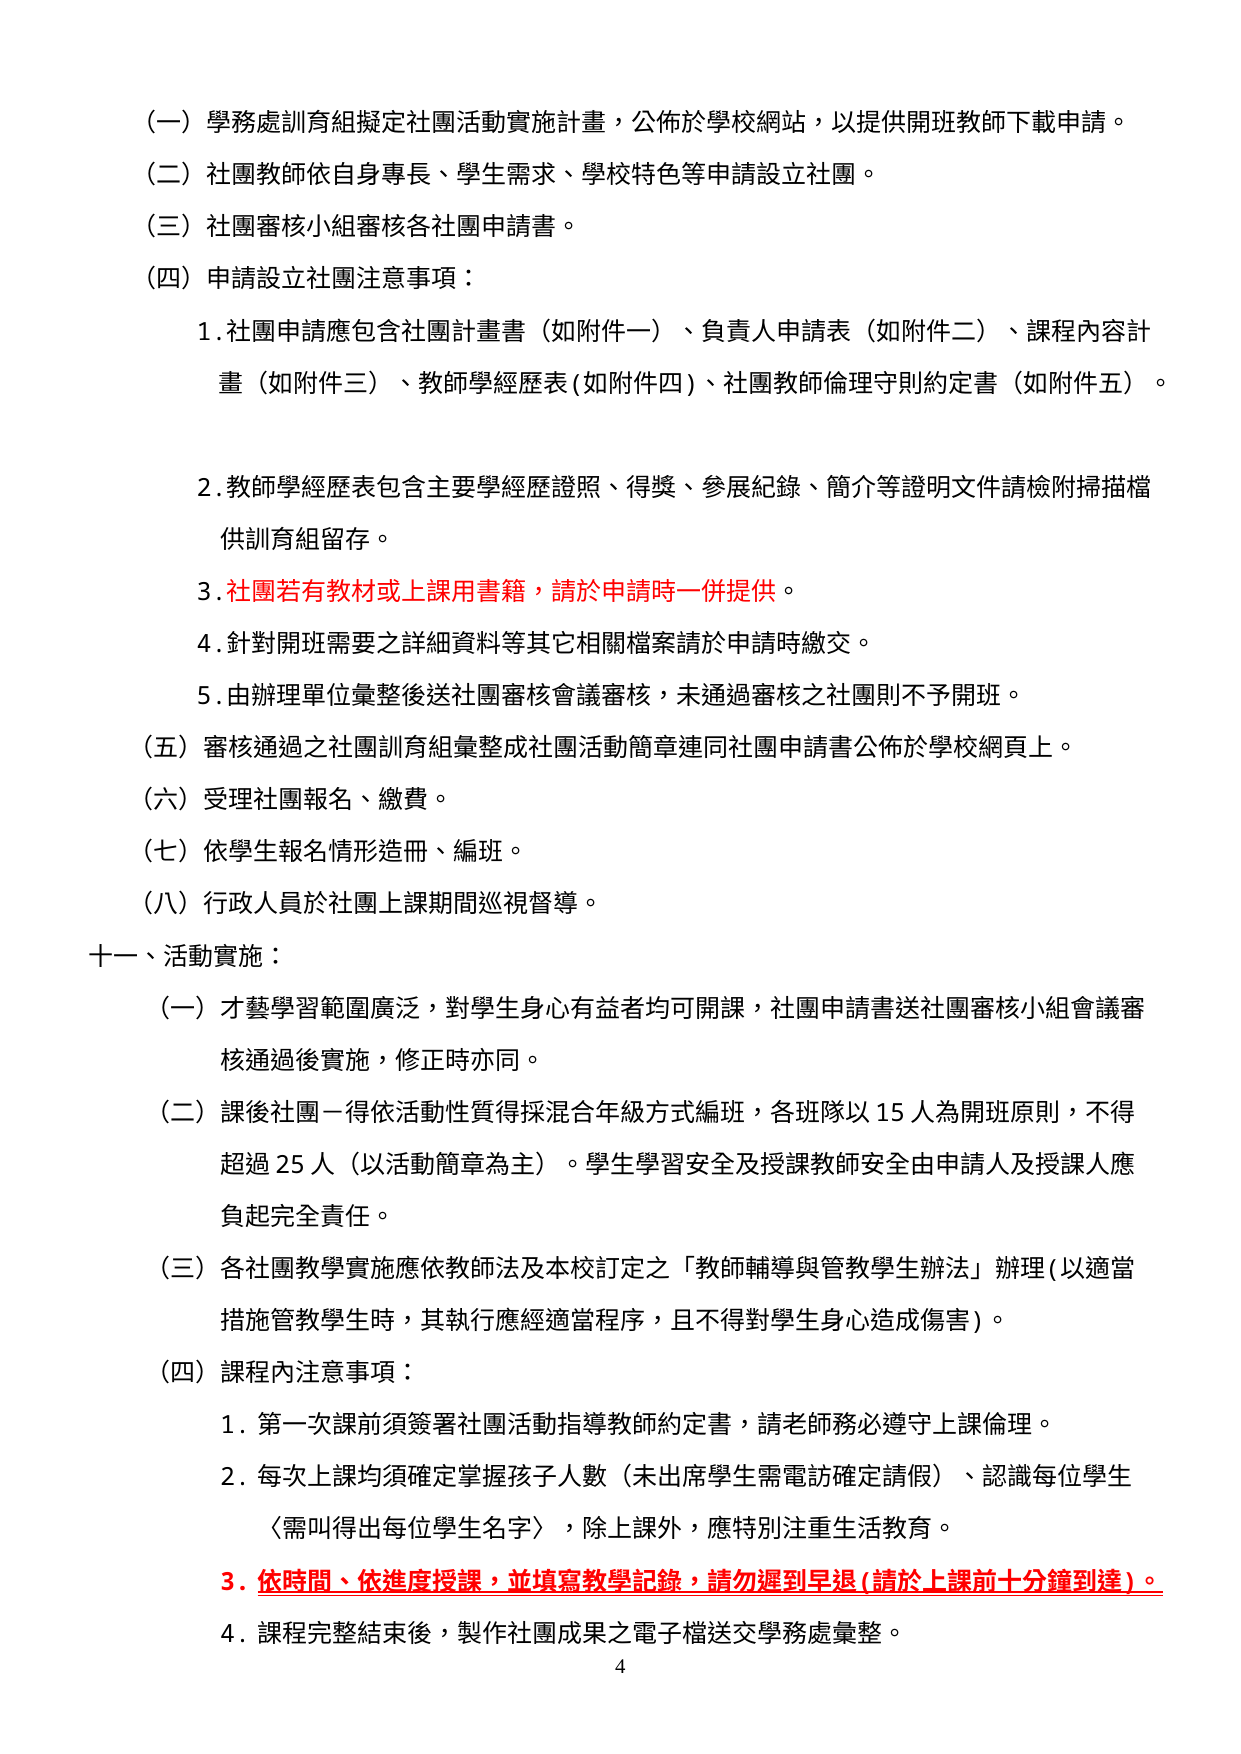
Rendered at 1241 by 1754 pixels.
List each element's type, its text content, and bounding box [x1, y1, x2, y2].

text 十一、活動實施： [89, 923, 1152, 975]
text （二）課後社團－得依活動性質得採混合年級方式編班，各班隊以15人為開班原則，不得超過25人（以活動簡章為主）。學生學習安全及授課教師安全由申請人及授課人應負起完全責任。 [145, 1079, 1152, 1236]
text 1.社團申請應包含社團計畫書（如附件一）、負責人申請表（如附件二）、課程內容計畫（如附件三）、教師學經歷表(如附件四)、社團教師倫理守則約定書（如附件五）。 [196, 298, 1152, 454]
list 每次上課均須確定掌握孩子人數（未出席學生需電訪確定請假）、認識每位學生〈需叫得出每位學生名字〉，除上課外，應特別注重生活教育。 [220, 1444, 1152, 1548]
list 第一次課前須簽署社團活動指導教師約定書，請老師務必遵守上課倫理。 [220, 1392, 1152, 1444]
text （五）審核通過之社團訓育組彙整成社團活動簡章連同社團申請書公佈於學校網頁上。 [128, 715, 1152, 767]
text 2.教師學經歷表包含主要學經歷證照、得獎、參展紀錄、簡介等證明文件請檢附掃描檔供訓育組留存。 [196, 454, 1152, 559]
text 5.由辦理單位彙整後送社團審核會議審核，未通過審核之社團則不予開班。 [196, 663, 1152, 715]
text （七）依學生報名情形造冊、編班。 [128, 819, 1152, 871]
text （八）行政人員於社團上課期間巡視督導。 [128, 871, 1152, 923]
text （四）課程內注意事項： [145, 1340, 1152, 1392]
text 4.針對開班需要之詳細資料等其它相關檔案請於申請時繳交。 [196, 611, 1152, 663]
text 3.社團若有教材或上課用書籍，請於申請時一併提供。 [196, 559, 1152, 611]
text （二）社團教師依自身專長、學生需求、學校特色等申請設立社團。 [131, 142, 1152, 194]
text （一）學務處訓育組擬定社團活動實施計畫，公佈於學校網站，以提供開班教師下載申請。 [131, 90, 1152, 142]
text （六）受理社團報名、繳費。 [128, 767, 1152, 819]
list 課程完整結束後，製作社團成果之電子檔送交學務處彙整。 [220, 1600, 1152, 1652]
text （三）社團審核小組審核各社團申請書。 [131, 194, 1152, 246]
text （四）申請設立社團注意事項： [131, 246, 1152, 298]
text （三）各社團教學實施應依教師法及本校訂定之「教師輔導與管教學生辦法」辦理(以適當措施管教學生時，其執行應經適當程序，且不得對學生身心造成傷害)。 [145, 1236, 1152, 1340]
text （一）才藝學習範圍廣泛，對學生身心有益者均可開課，社團申請書送社團審核小組會議審核通過後實施，修正時亦同。 [145, 975, 1152, 1079]
list 依時間、依進度授課，並填寫教學記錄，請勿遲到早退(請於上課前十分鐘到達)。 [220, 1548, 1152, 1600]
